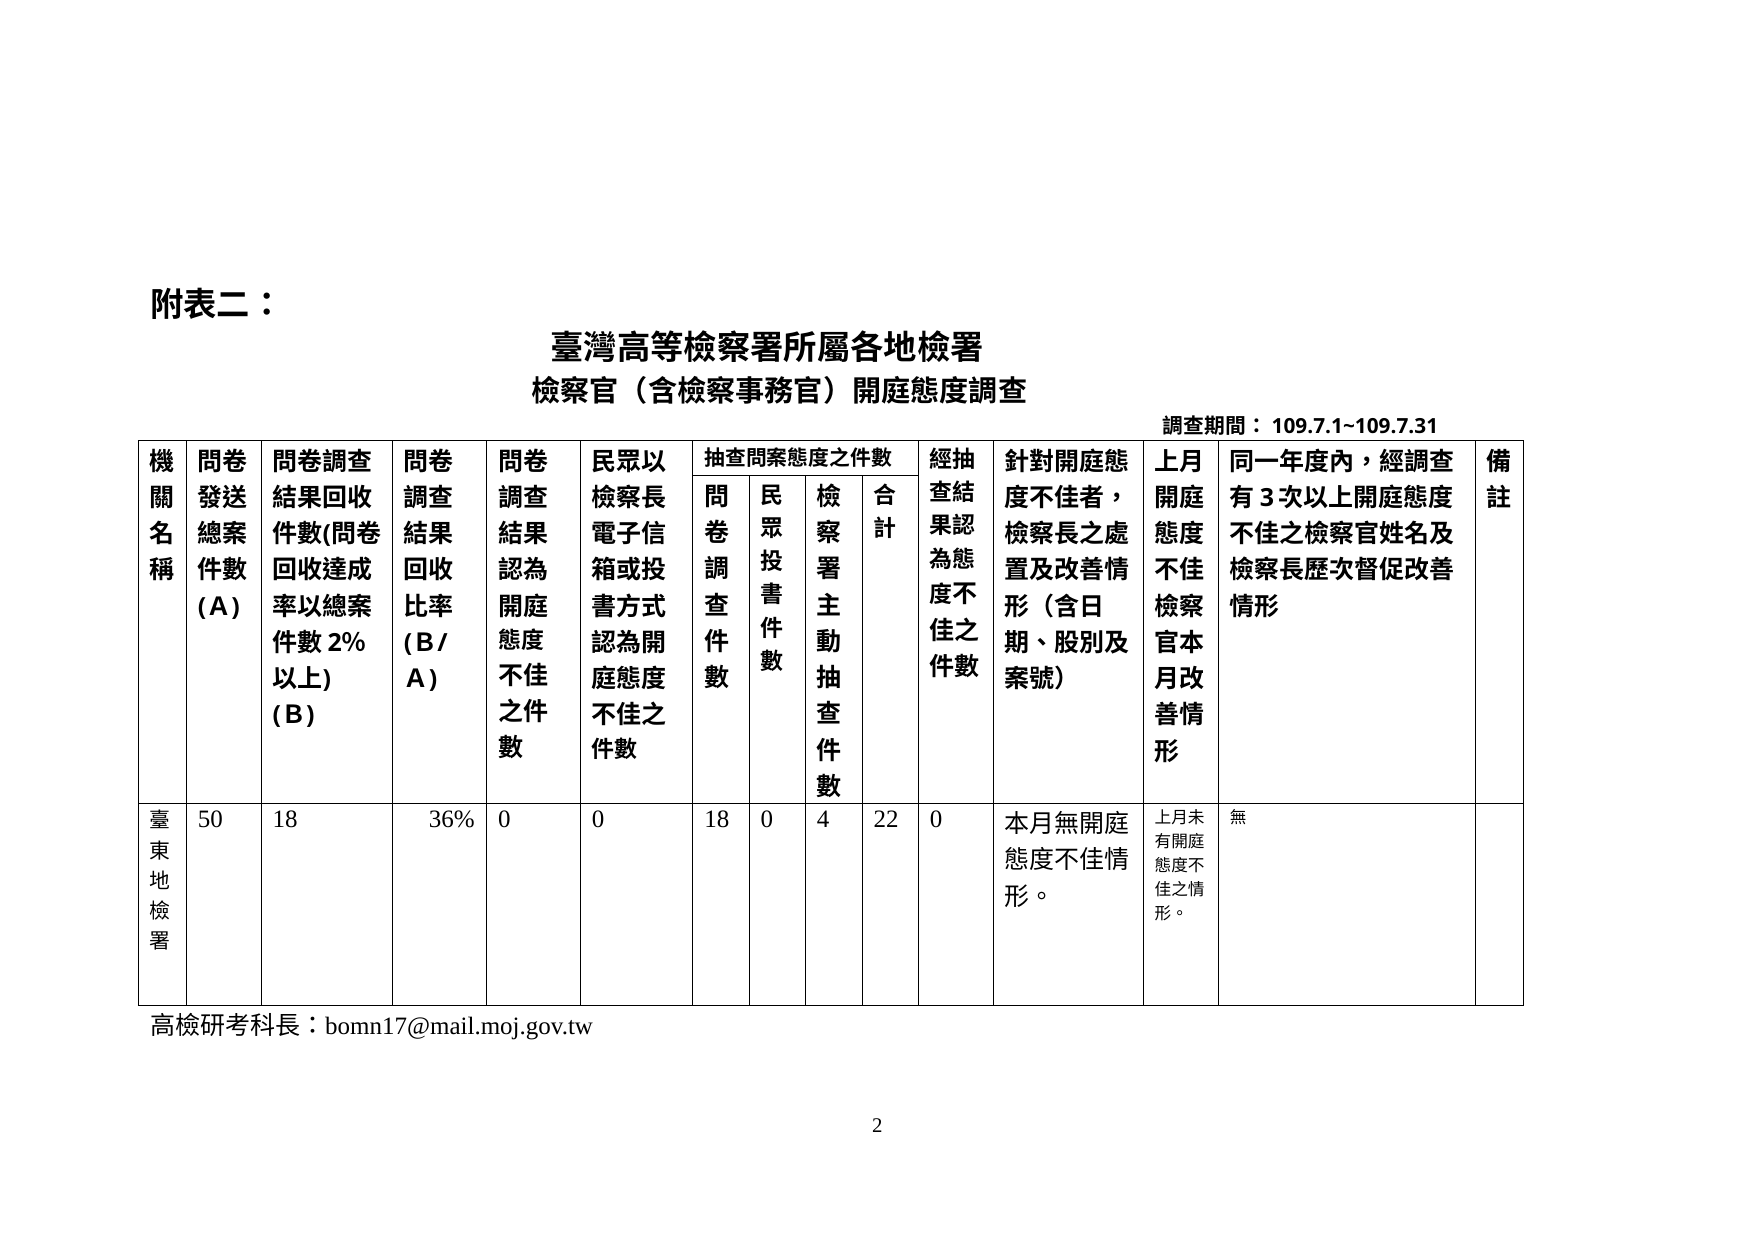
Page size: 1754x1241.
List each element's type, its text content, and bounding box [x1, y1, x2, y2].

table_cell 檢察署主動抽查件數 [806, 476, 862, 803]
table_cell 4 [806, 804, 862, 1004]
table_header 機關名稱 [139, 441, 186, 803]
table_cell 臺東地檢署 [139, 804, 186, 1004]
table_header 問卷調查結果回收件數(問卷回收達成率以總案件數2％以上) (Ｂ) [262, 441, 392, 803]
table_cell 36% [393, 804, 486, 1004]
table_cell 18 [262, 804, 392, 1004]
table_header 民眾以檢察長電子信箱或投書方式認為開庭態度不佳之 件數 [581, 441, 692, 803]
table_cell [1476, 804, 1523, 1004]
table_header 上月開庭態度不佳檢察官本月改善情形 [1144, 441, 1218, 803]
text 調查期間： 109.7.1~109.7.31 [150, 409, 1604, 440]
table_header 備註 [1476, 441, 1523, 803]
text 高檢研考科長：bomn17@mail.moj.gov.tw [150, 1006, 1604, 1042]
table_header 抽查問案態度之件數 [693, 441, 918, 475]
text 附表二： [150, 278, 1604, 326]
table_header 經抽查結果認為態度不佳之件數 [919, 441, 993, 803]
table_header 問卷發送總案件數 (Ａ) [187, 441, 261, 803]
table_cell 民眾投書件數 [750, 476, 805, 803]
text 檢察官（含檢察事務官）開庭態度調查 [150, 368, 1604, 409]
table_cell 問卷調查件數 [693, 476, 749, 803]
table_header 針對開庭態度不佳者，檢察長之處置及改善情形（含日期、股別及案號） [994, 441, 1143, 803]
text 臺灣高等檢察署所屬各地檢署 [150, 326, 1604, 368]
table_cell 22 [863, 804, 918, 1004]
table_cell 18 [693, 804, 749, 1004]
table_cell 50 [187, 804, 261, 1004]
table_cell 0 [581, 804, 692, 1004]
table_cell 上月未有開庭態度不佳之情形。 [1144, 804, 1218, 1004]
table_header 問卷調查結果回收比率 (Ｂ/Ａ) [393, 441, 486, 803]
table_cell 0 [750, 804, 805, 1004]
table_header 問卷調查結果認為開庭 態度 不佳之件 數 [487, 441, 580, 803]
table_cell 本月無開庭態度不佳情形。 [994, 804, 1143, 1004]
table_cell 合計 [863, 476, 918, 803]
table_header 同一年度內，經調查有3次以上開庭態度不佳之檢察官姓名及檢察長歷次督促改善情形 [1219, 441, 1475, 803]
table_cell 無 [1219, 804, 1475, 1004]
table_cell 0 [919, 804, 993, 1004]
table_cell 0 [487, 804, 580, 1004]
